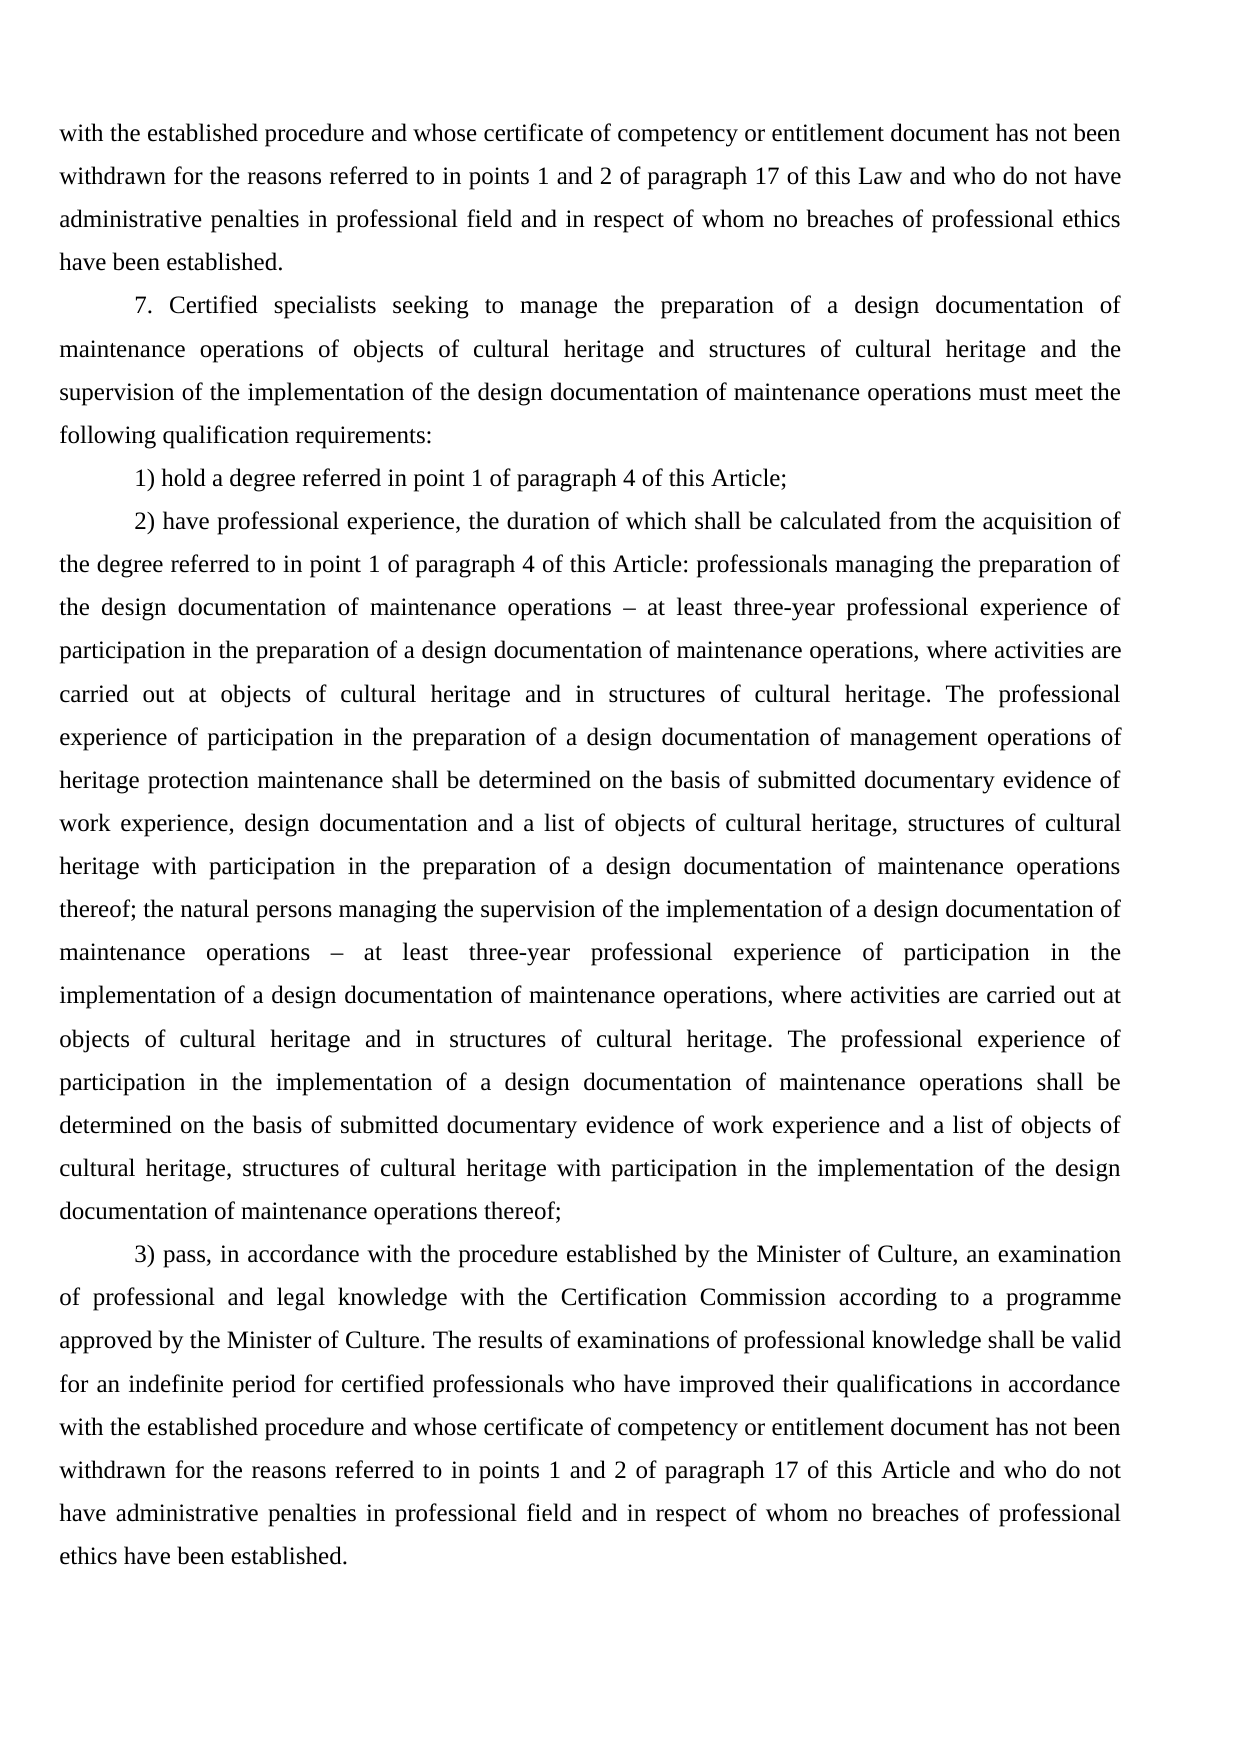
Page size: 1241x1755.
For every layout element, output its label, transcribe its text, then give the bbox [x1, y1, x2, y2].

text 1) hold a degree referred in point 1 of paragraph 4 of this Article; [59, 463, 1122, 492]
text 3) pass, in accordance with the procedure established by the Minister of Culture, an examination of professional and legal knowledge with the Certification Commission according to a programme approved by the Minister of Culture. The results of examinations of professional knowledge shall be valid for an indefinite period for certified professionals who have improved their qualifications in accordance with the established procedure and whose certificate of competency or entitlement document has not been withdrawn for the reasons referred to in points 1 and 2 of paragraph 17 of this Article and who do not have administrative penalties in professional field and in respect of whom no breaches of professional ethics have been established. [59, 1239, 1122, 1570]
text with the established procedure and whose certificate of competency or entitlement document has not been withdrawn for the reasons referred to in points 1 and 2 of paragraph 17 of this Law and who do not have administrative penalties in professional field and in respect of whom no breaches of professional ethics have been established. [59, 118, 1122, 276]
text 2) have professional experience, the duration of which shall be calculated from the acquisition of the degree referred to in point 1 of paragraph 4 of this Article: professionals managing the preparation of the design documentation of maintenance operations – at least three-year professional experience of participation in the preparation of a design documentation of maintenance operations, where activities are carried out at objects of cultural heritage and in structures of cultural heritage. The professional experience of participation in the preparation of a design documentation of management operations of heritage protection maintenance shall be determined on the basis of submitted documentary evidence of work experience, design documentation and a list of objects of cultural heritage, structures of cultural heritage with participation in the preparation of a design documentation of maintenance operations thereof; the natural persons managing the supervision of the implementation of a design documentation of maintenance operations – at least three-year professional experience of participation in the implementation of a design documentation of maintenance operations, where activities are carried out at objects of cultural heritage and in structures of cultural heritage. The professional experience of participation in the implementation of a design documentation of maintenance operations shall be determined on the basis of submitted documentary evidence of work experience and a list of objects of cultural heritage, structures of cultural heritage with participation in the implementation of the design documentation of maintenance operations thereof; [59, 506, 1122, 1225]
text 7. Certified specialists seeking to manage the preparation of a design documentation of maintenance operations of objects of cultural heritage and structures of cultural heritage and the supervision of the implementation of the design documentation of maintenance operations must meet the following qualification requirements: [59, 291, 1122, 449]
